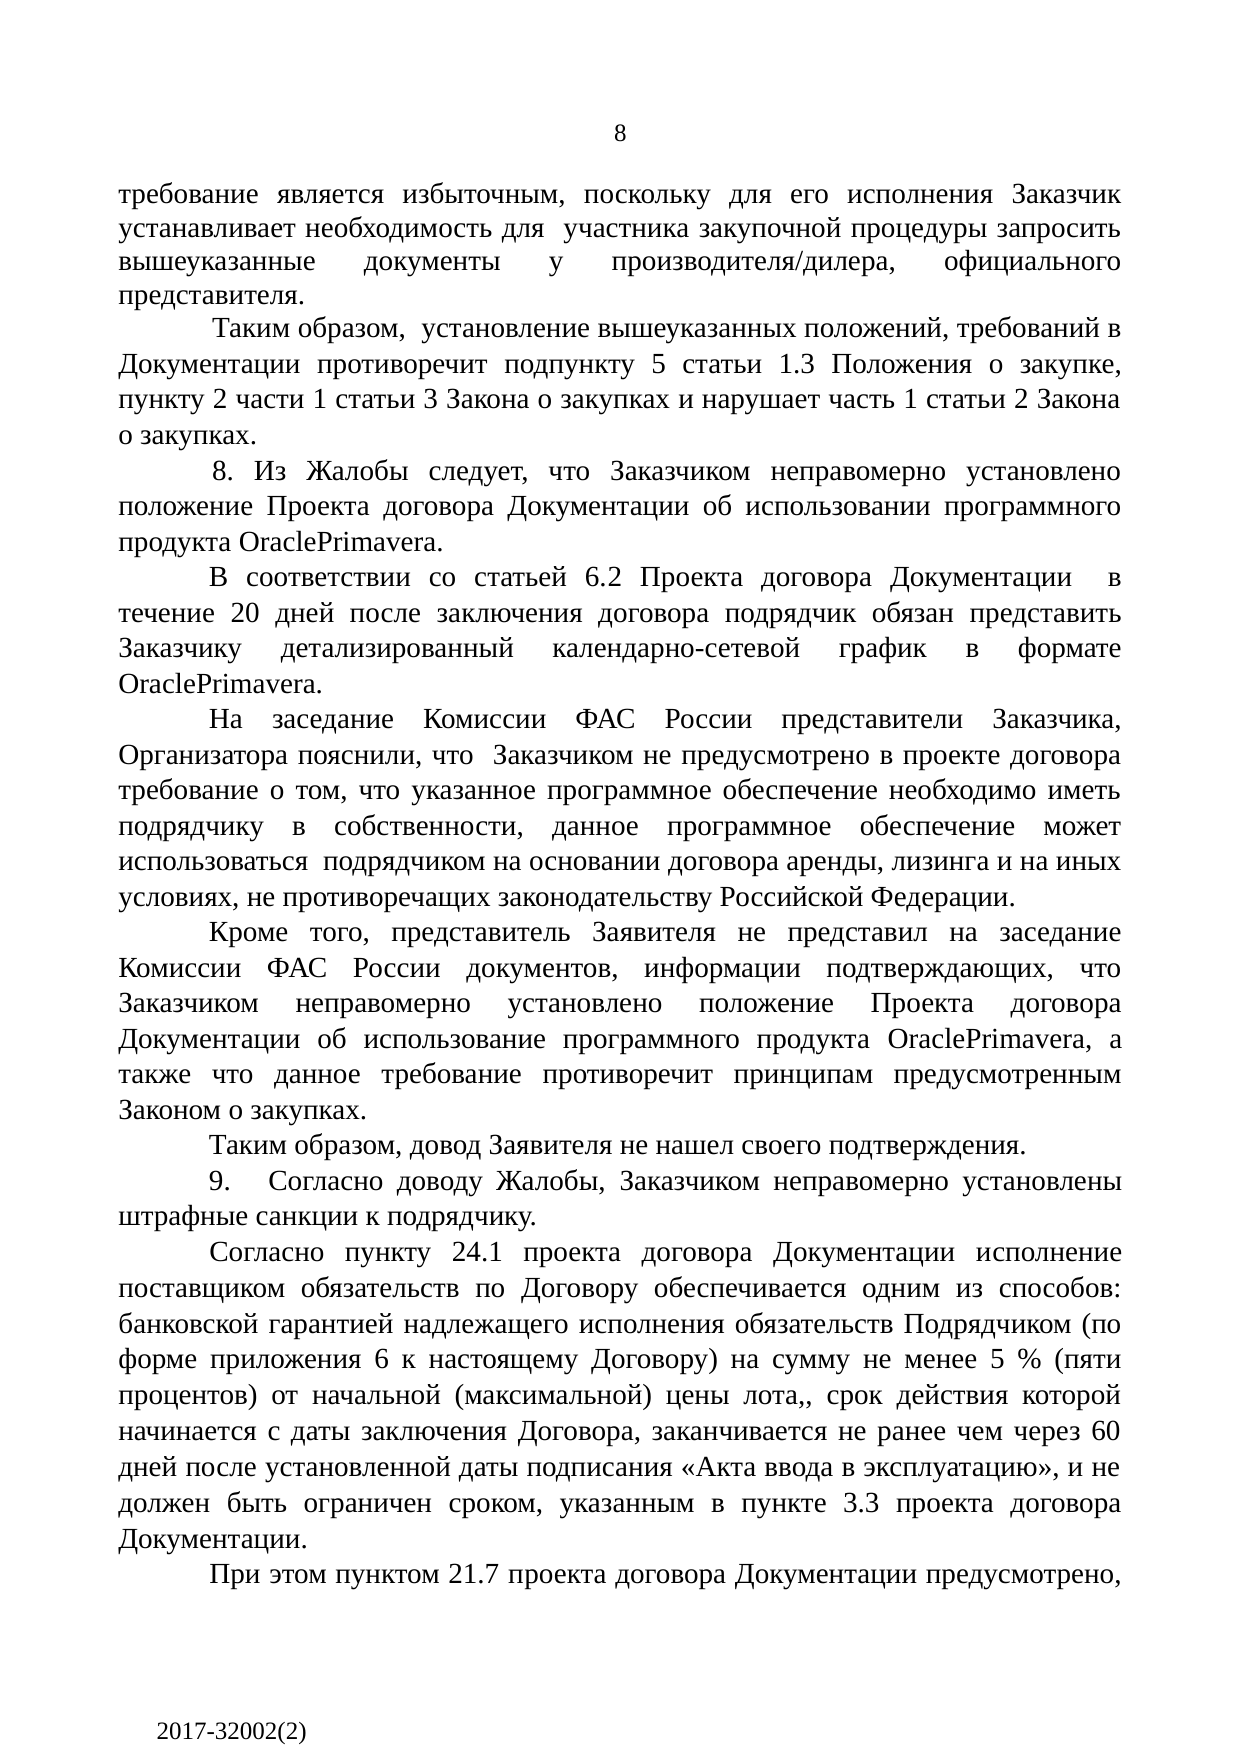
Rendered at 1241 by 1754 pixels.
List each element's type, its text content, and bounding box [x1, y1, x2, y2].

text 8. Из Жалобы следует, что Заказчиком неправомерно установлено положение Проекта договора Документации об использовании программного продукта OraclePrimavera. [118, 453, 1122, 557]
text Согласно пункту 24.1 проекта договора Документации исполнение поставщиком обязательств по Договору обеспечивается одним из способов: банковской гарантией надлежащего исполнения обязательств Подрядчиком (по форме приложения 6 к настоящему Договору) на сумму не менее 5 % (пяти процентов) от начальной (максимальной) цены лота,, срок действия которой начинается с даты заключения Договора, заканчивается не ранее чем через 60 дней после установленной даты подписания «Акта ввода в эксплуатацию», и не должен быть ограничен сроком, указанным в пункте 3.3 проекта договора Документации. [118, 1234, 1122, 1554]
list Согласно доводу Жалобы, Заказчиком неправомерно установлены штрафные санкции к подрядчику. [118, 1163, 1122, 1232]
text Кроме того, представитель Заявителя не представил на заседание Комиссии ФАС России документов, информации подтверждающих, что Заказчиком неправомерно установлено положение Проекта договора Документации об использование программного продукта OraclePrimavera, а также что данное требование противоречит принципам предусмотренным Законом о закупках. [118, 914, 1122, 1126]
text Таким образом, установление вышеуказанных положений, требований в Документации противоречит подпункту 5 статьи 1.3 Положения о закупке, пункту 2 части 1 статьи 3 Закона о закупках и нарушает часть 1 статьи 2 Закона о закупках. [118, 311, 1122, 451]
text Таким образом, довод Заявителя не нашел своего подтверждения. [118, 1127, 1122, 1161]
text На заседание Комиссии ФАС России представители Заказчика, Организатора пояснили, что Заказчиком не предусмотрено в проекте договора требование о том, что указанное программное обеспечение необходимо иметь подрядчику в собственности, данное программное обеспечение может использоваться подрядчиком на основании договора аренды, лизинга и на иных условиях, не противоречащих законодательству Российской Федерации. [118, 701, 1122, 912]
text При этом пунктом 21.7 проекта договора Документации предусмотрено, [118, 1557, 1122, 1590]
text требование является избыточным, поскольку для его исполнения Заказчик устанавливает необходимость для участника закупочной процедуры запросить вышеуказанные документы у производителя/дилера, официального представителя. [118, 176, 1122, 311]
text В соответствии со статьей 6.2 Проекта договора Документации в течение 20 дней после заключения договора подрядчик обязан представить Заказчику детализированный календарно-сетевой график в формате OraclePrimavera. [118, 559, 1122, 699]
